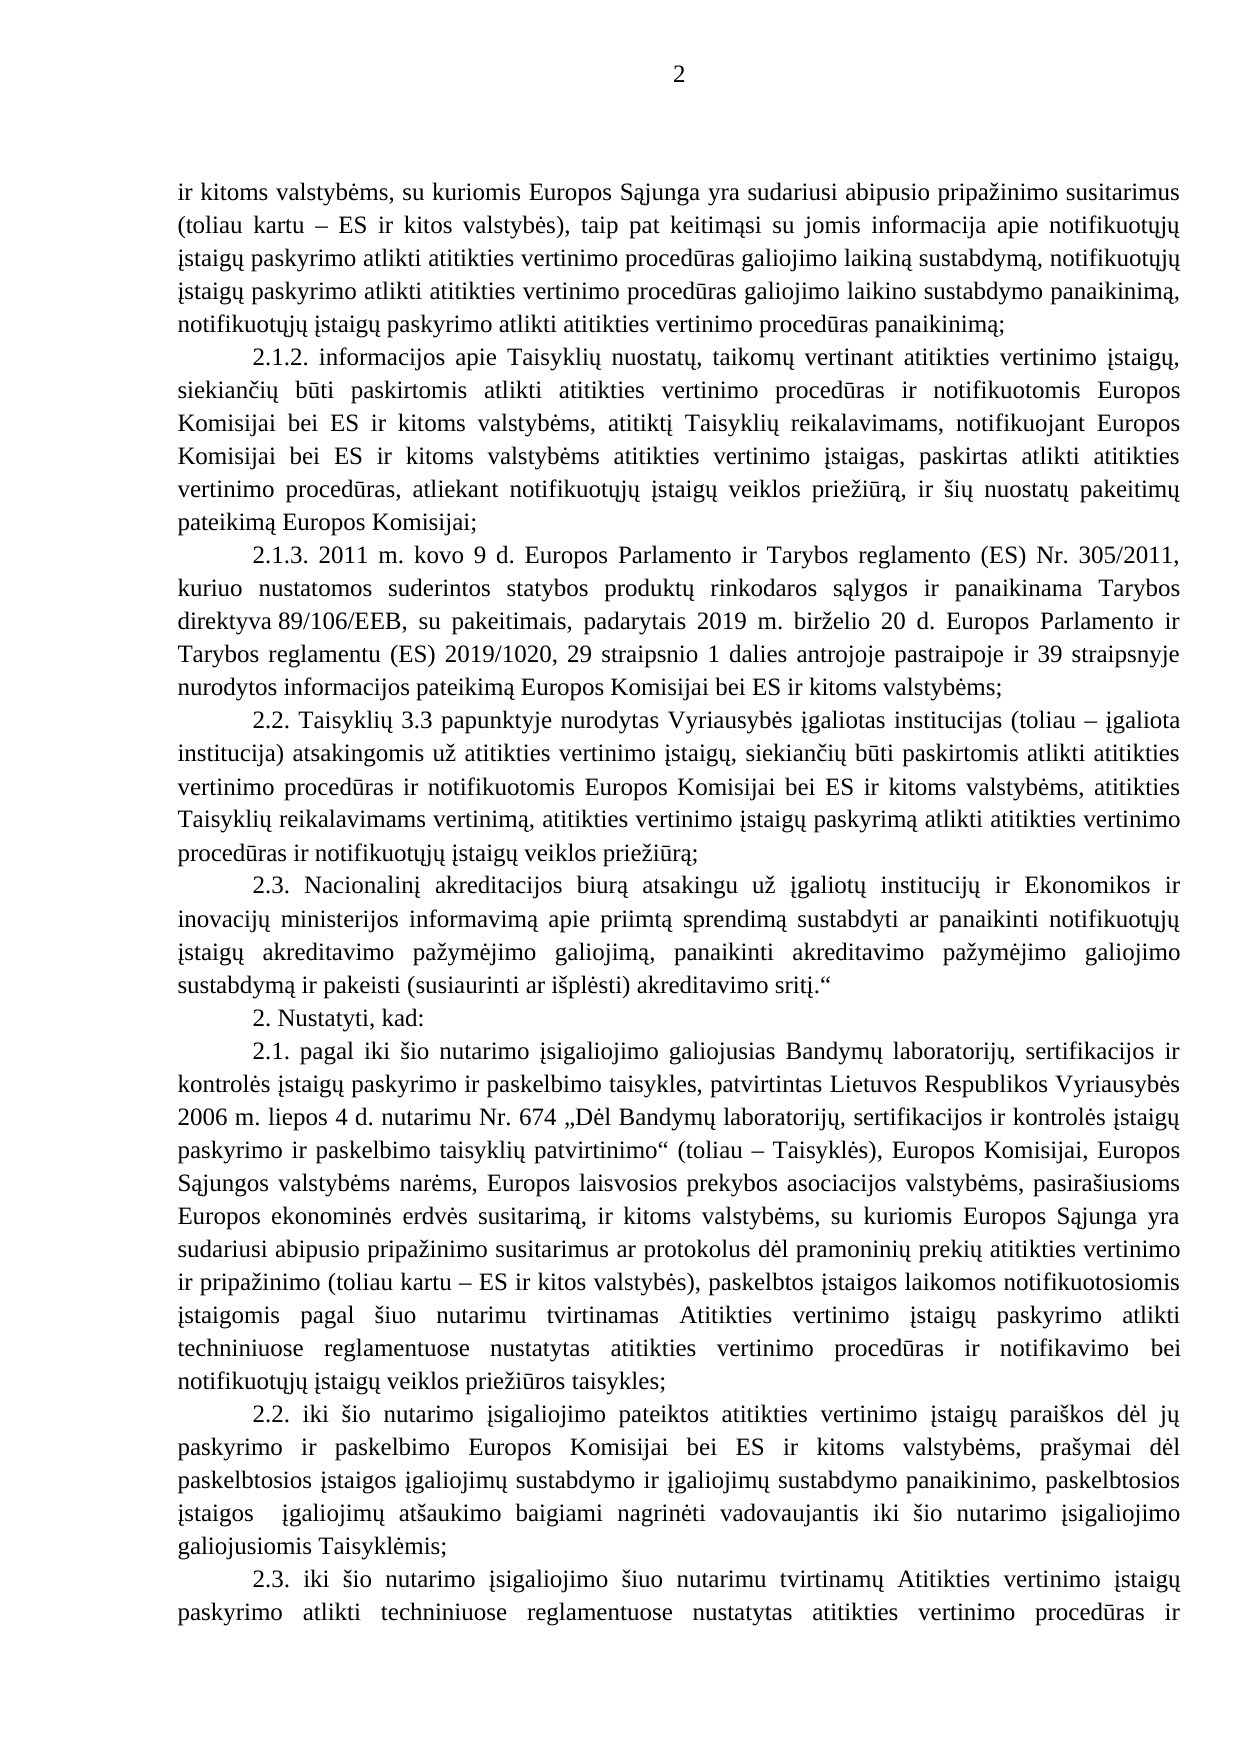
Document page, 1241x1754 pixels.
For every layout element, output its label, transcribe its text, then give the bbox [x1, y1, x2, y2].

text 2.1.2. informacijos apie Taisyklių nuostatų, taikomų vertinant atitikties vertinimo įstaigų, siekiančių būti paskirtomis atlikti atitikties vertinimo procedūras ir notifikuotomis Europos Komisijai bei ES ir kitoms valstybėms, atitiktį Taisyklių reikalavimams, notifikuojant Europos Komisijai bei ES ir kitoms valstybėms atitikties vertinimo įstaigas, paskirtas atlikti atitikties vertinimo procedūras, atliekant notifikuotųjų įstaigų veiklos priežiūrą, ir šių nuostatų pakeitimų pateikimą Europos Komisijai; [177, 342, 1181, 536]
text 2.1.3. 2011 m. kovo 9 d. Europos Parlamento ir Tarybos reglamento (ES) Nr. 305/2011, kuriuo nustatomos suderintos statybos produktų rinkodaros sąlygos ir panaikinama Tarybos direktyva 89/106/EEB, su pakeitimais, padarytais 2019 m. birželio 20 d. Europos Parlamento ir Tarybos reglamentu (ES) 2019/1020, 29 straipsnio 1 dalies antrojoje pastraipoje ir 39 straipsnyje nurodytos informacijos pateikimą Europos Komisijai bei ES ir kitoms valstybėms; [177, 540, 1181, 701]
text 2.2. Taisyklių 3.3 papunktyje nurodytas Vyriausybės įgaliotas institucijas (toliau – įgaliota institucija) atsakingomis už atitikties vertinimo įstaigų, siekiančių būti paskirtomis atlikti atitikties vertinimo procedūras ir notifikuotomis Europos Komisijai bei ES ir kitoms valstybėms, atitikties Taisyklių reikalavimams vertinimą, atitikties vertinimo įstaigų paskyrimą atlikti atitikties vertinimo procedūras ir notifikuotųjų įstaigų veiklos priežiūrą; [177, 706, 1181, 866]
text ir kitoms valstybėms, su kuriomis Europos Sąjunga yra sudariusi abipusio pripažinimo susitarimus (toliau kartu – ES ir kitos valstybės), taip pat keitimąsi su jomis informacija apie notifikuotųjų įstaigų paskyrimo atlikti atitikties vertinimo procedūras galiojimo laikiną sustabdymą, notifikuotųjų įstaigų paskyrimo atlikti atitikties vertinimo procedūras galiojimo laikino sustabdymo panaikinimą, notifikuotųjų įstaigų paskyrimo atlikti atitikties vertinimo procedūras panaikinimą; [177, 177, 1181, 338]
text 2.3. Nacionalinį akreditacijos biurą atsakingu už įgaliotų institucijų ir Ekonomikos ir inovacijų ministerijos informavimą apie priimtą sprendimą sustabdyti ar panaikinti notifikuotųjų įstaigų akreditavimo pažymėjimo galiojimą, panaikinti akreditavimo pažymėjimo galiojimo sustabdymą ir pakeisti (susiaurinti ar išplėsti) akreditavimo sritį.“ [177, 871, 1181, 998]
text 2.3. iki šio nutarimo įsigaliojimo šiuo nutarimu tvirtinamų Atitikties vertinimo įstaigų paskyrimo atlikti techniniuose reglamentuose nustatytas atitikties vertinimo procedūras ir [177, 1564, 1181, 1626]
text 2. Nustatyti, kad: [177, 1003, 1181, 1031]
text 2.1. pagal iki šio nutarimo įsigaliojimo galiojusias Bandymų laboratorijų, sertifikacijos ir kontrolės įstaigų paskyrimo ir paskelbimo taisykles, patvirtintas Lietuvos Respublikos Vyriausybės 2006 m. liepos 4 d. nutarimu Nr. 674 „Dėl Bandymų laboratorijų, sertifikacijos ir kontrolės įstaigų paskyrimo ir paskelbimo taisyklių patvirtinimo“ (toliau – Taisyklės), Europos Komisijai, Europos Sąjungos valstybėms narėms, Europos laisvosios prekybos asociacijos valstybėms, pasirašiusioms Europos ekonominės erdvės susitarimą, ir kitoms valstybėms, su kuriomis Europos Sąjunga yra sudariusi abipusio pripažinimo susitarimus ar protokolus dėl pramoninių prekių atitikties vertinimo ir pripažinimo (toliau kartu – ES ir kitos valstybės), paskelbtos įstaigos laikomos notifikuotosiomis įstaigomis pagal šiuo nutarimu tvirtinamas Atitikties vertinimo įstaigų paskyrimo atlikti techniniuose reglamentuose nustatytas atitikties vertinimo procedūras ir notifikavimo bei notifikuotųjų įstaigų veiklos priežiūros taisykles; [177, 1036, 1181, 1395]
text 2.2. iki šio nutarimo įsigaliojimo pateiktos atitikties vertinimo įstaigų paraiškos dėl jų paskyrimo ir paskelbimo Europos Komisijai bei ES ir kitoms valstybėms, prašymai dėl paskelbtosios įstaigos įgaliojimų sustabdymo ir įgaliojimų sustabdymo panaikinimo, paskelbtosios įstaigos įgaliojimų atšaukimo baigiami nagrinėti vadovaujantis iki šio nutarimo įsigaliojimo galiojusiomis Taisyklėmis; [177, 1399, 1181, 1560]
